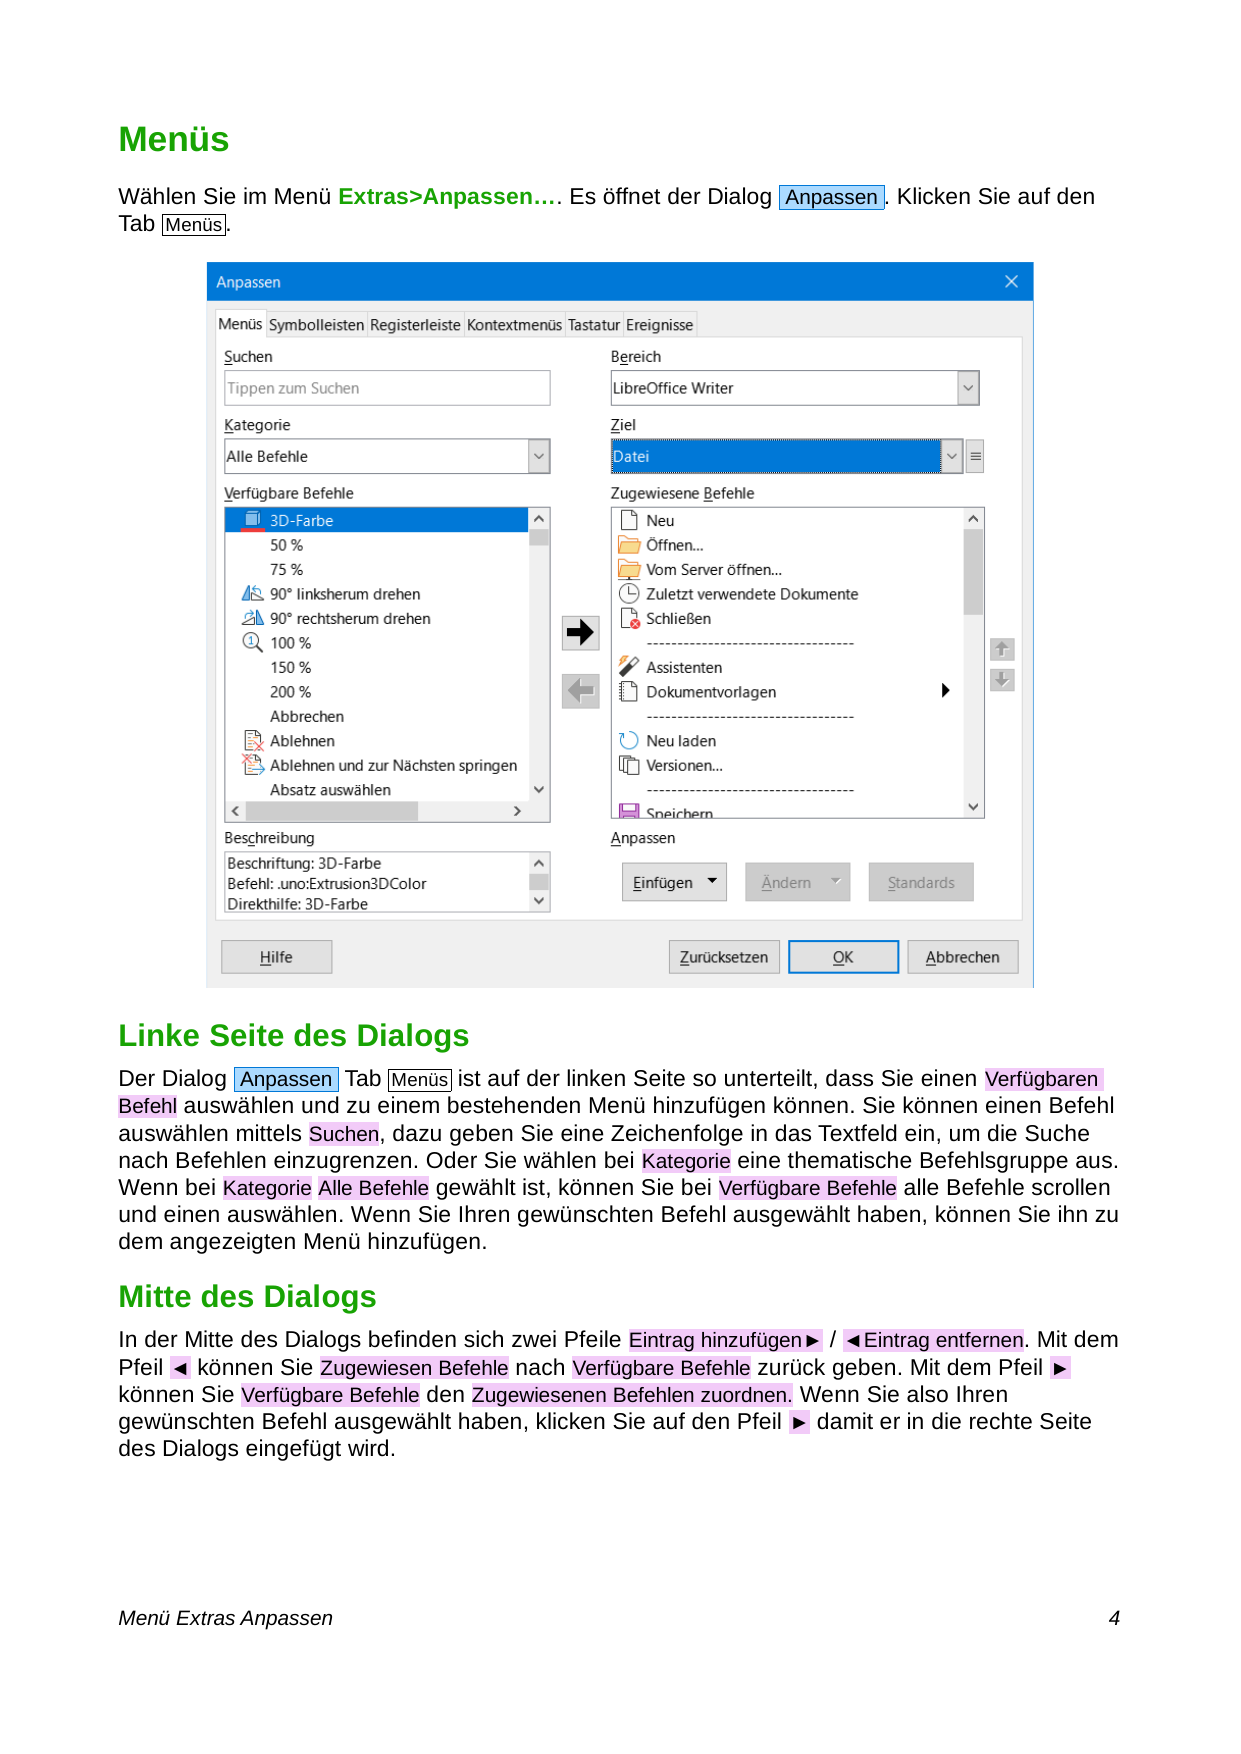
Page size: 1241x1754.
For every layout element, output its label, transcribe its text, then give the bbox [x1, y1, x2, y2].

picture [206, 262, 1034, 988]
text Wählen Sie im Menü Extras>Anpassen…. Es öffnet der Dialog Anpassen. Klicken Sie auf den Tab Menüs. [118, 182, 1122, 236]
text In der Mitte des Dialogs befinden sich zwei Pfeile Eintrag hinzufügen► / ◄Eintrag entfernen. Mit dem Pfeil ◄ können Sie Zugewiesen Befehle nach Verfügbare Befehle zurück geben. Mit dem Pfeil ► können Sie Verfügbare Befehle den Zugewiesenen Befehlen zuordnen. Wenn Sie also Ihren gewünschten Befehl ausgewählt haben, klicken Sie auf den Pfeil ► damit er in die rechte Seite des Dialogs eingefügt wird. [118, 1326, 1122, 1461]
subtitle Linke Seite des Dialogs [118, 260, 1122, 1053]
text Der Dialog Anpassen Tab Menüs ist auf der linken Seite so unterteilt, dass Sie einen Verfügbaren Befehl auswählen und zu einem bestehenden Menü hinzufügen können. Sie können einen Befehl auswählen mittels Suchen, dazu geben Sie eine Zeichenfolge in das Textfeld ein, um die Suche nach Befehlen einzugrenzen. Oder Sie wählen bei Kategorie eine thematische Befehlsgruppe aus. Wenn bei Kategorie Alle Befehle gewählt ist, können Sie bei Verfügbare Befehle alle Befehle scrollen und einen auswählen. Wenn Sie Ihren gewünschten Befehl ausgewählt haben, können Sie ihn zu dem angezeigten Menü hinzufügen. [118, 1065, 1122, 1254]
subtitle Mitte des Dialogs [118, 1278, 1122, 1314]
subtitle Menüs [118, 118, 1122, 159]
